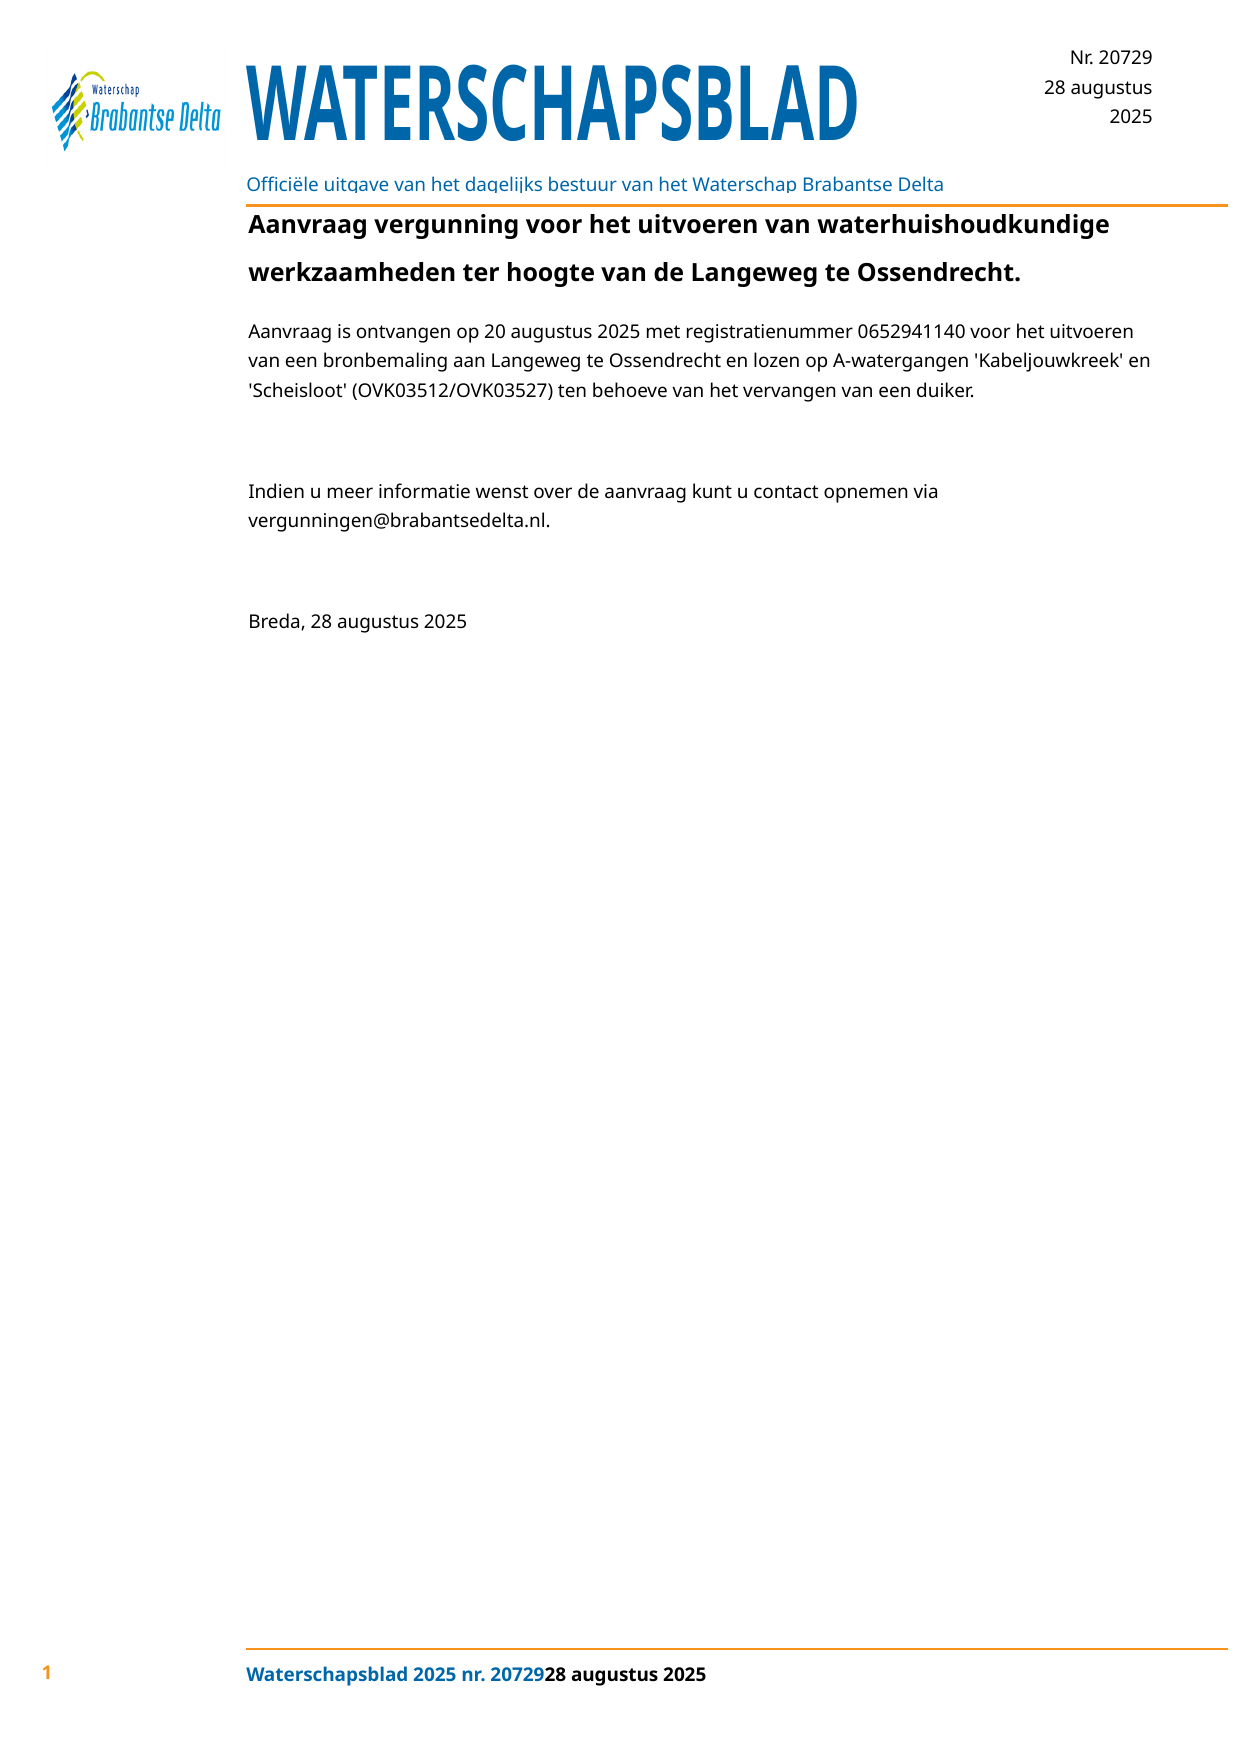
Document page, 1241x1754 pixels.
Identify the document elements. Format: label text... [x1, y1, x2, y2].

text Indien u meer informatie wenst over de aanvraag kunt u contact opnemen via vergunningen@brabantsedelta.nl. [248, 478, 1152, 533]
picture [41, 47, 231, 172]
text Aanvraag is ontvangen op 20 augustus 2025 met registratienummer 0652941140 voor het uitvoeren van een bronbemaling aan Langeweg te Ossendrecht en lozen op A-watergangen 'Kabeljouwkreek' en 'Scheisloot' (OVK03512/OVK03527) ten behoeve van het vervangen van een duiker. [248, 318, 1152, 403]
text Aanvraag vergunning voor het uitvoeren van waterhuishoudkundige werkzaamheden ter hoogte van de Langeweg te Ossendrecht. [248, 207, 1152, 288]
text Breda, 28 augustus 2025 [248, 608, 1152, 634]
